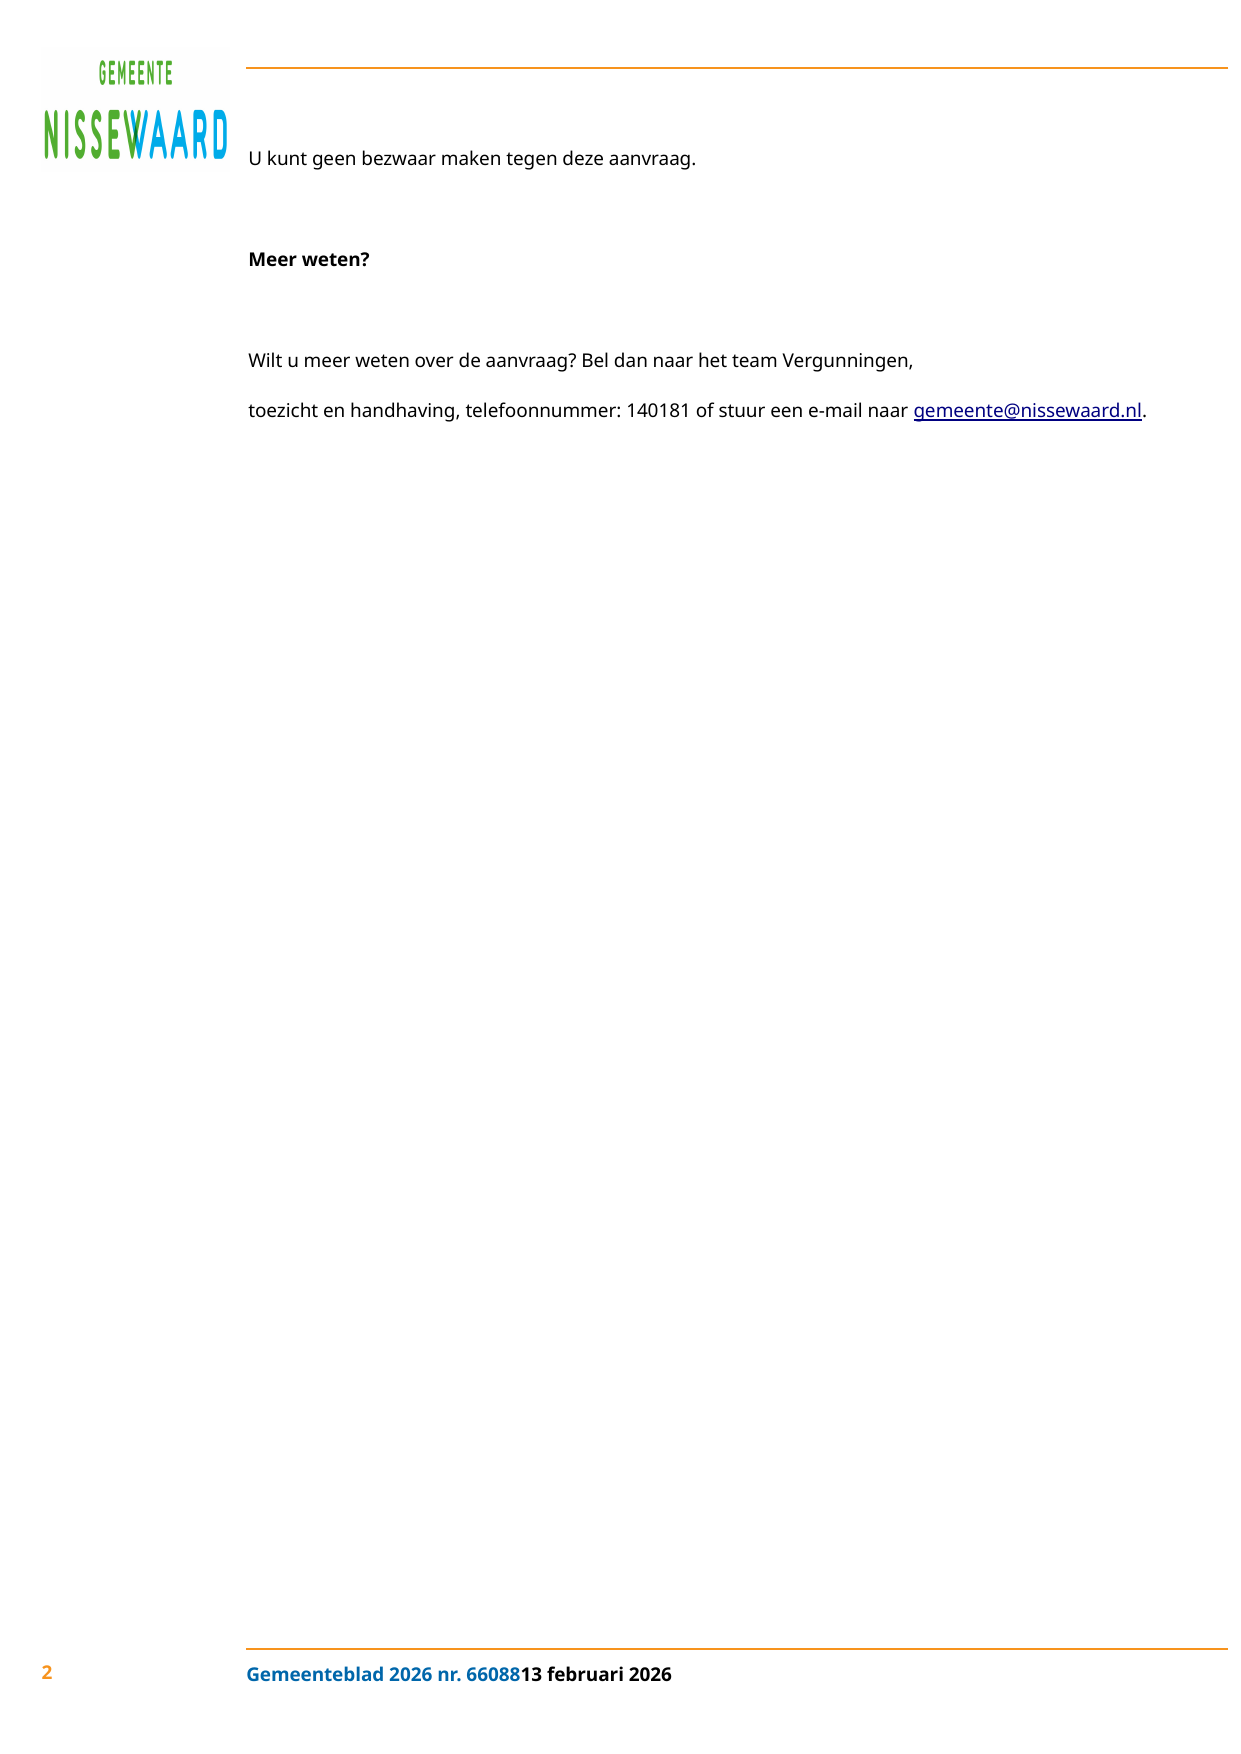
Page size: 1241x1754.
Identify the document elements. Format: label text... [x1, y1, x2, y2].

text toezicht en handhaving, telefoonnummer: 140181 of stuur een e-mail naar gemeente@nissewaard.nl. [248, 397, 1152, 423]
text Meer weten? [248, 246, 1152, 272]
picture [41, 47, 231, 172]
text Wilt u meer weten over de aanvraag? Bel dan naar het team Vergunningen, [248, 347, 1152, 373]
text U kunt geen bezwaar maken tegen deze aanvraag. [248, 145, 1152, 171]
